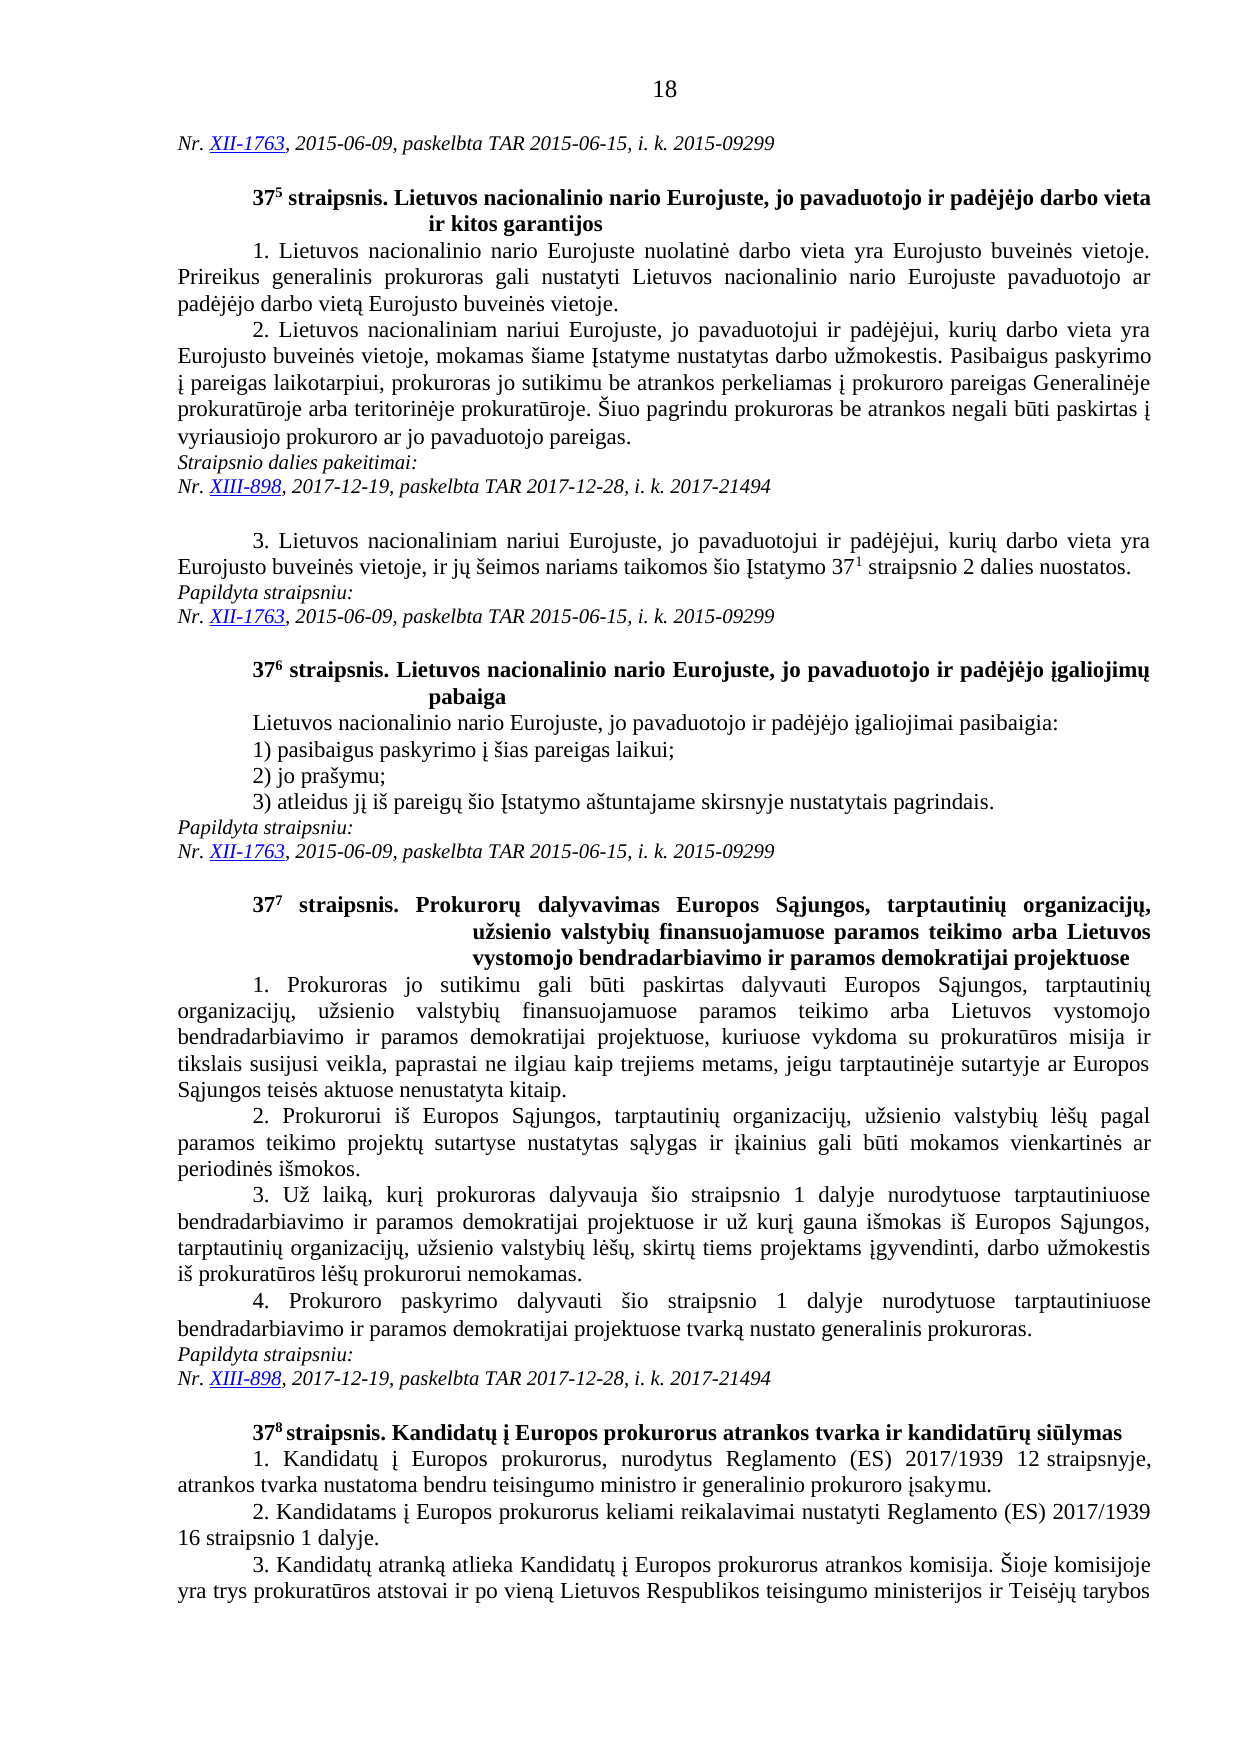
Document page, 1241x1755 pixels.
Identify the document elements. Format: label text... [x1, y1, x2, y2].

text 377 straipsnis. Prokurorų dalyvavimas Europos Sąjungos, tarptautinių organizacijų, užsienio valstybių finansuojamuose paramos teikimo arba Lietuvos vystomojo bendradarbiavimo ir paramos demokratijai projektuose [252, 892, 1152, 971]
text 375 straipsnis. Lietuvos nacionalinio nario Eurojuste, jo pavaduotojo ir padėjėjo darbo vieta ir kitos garantijos [252, 184, 1152, 237]
text Papildyta straipsniu: [177, 815, 1152, 839]
text 376 straipsnis. Lietuvos nacionalinio nario Eurojuste, jo pavaduotojo ir padėjėjo įgaliojimų pabaiga [252, 657, 1152, 709]
text Nr. XIII-898, 2017-12-19, paskelbta TAR 2017-12-28, i. k. 2017-21494 [177, 1366, 1152, 1390]
text 2. Prokurorui iš Europos Sąjungos, tarptautinių organizacijų, užsienio valstybių lėšų pagal paramos teikimo projektų sutartyse nustatytas sąlygas ir įkainius gali būti mokamos vienkartinės ar periodinės išmokos. [177, 1102, 1152, 1181]
text Papildyta straipsniu: [177, 580, 1152, 604]
text 1. Kandidatų į Europos prokurorus, nurodytus Reglamento (ES) 2017/1939 12 straipsnyje, atrankos tvarka nustatoma bendru teisingumo ministro ir generalinio prokuroro įsakymu. [177, 1445, 1152, 1498]
text 2. Lietuvos nacionaliniam nariui Eurojuste, jo pavaduotojui ir padėjėjui, kurių darbo vieta yra Eurojusto buveinės vietoje, mokamas šiame Įstatyme nustatytas darbo užmokestis. Pasibaigus paskyrimo į pareigas laikotarpiui, prokuroras jo sutikimu be atrankos perkeliamas į prokuroro pareigas Generalinėje prokuratūroje arba teritorinėje prokuratūroje. Šiuo pagrindu prokuroras be atrankos negali būti paskirtas į vyriausiojo prokuroro ar jo pavaduotojo pareigas. [177, 316, 1152, 450]
text Nr. XIII-898, 2017-12-19, paskelbta TAR 2017-12-28, i. k. 2017-21494 [177, 474, 1152, 498]
text 3) atleidus jį iš pareigų šio Įstatymo aštuntajame skirsnyje nustatytais pagrindais. [177, 788, 1152, 815]
text 3. Lietuvos nacionaliniam nariui Eurojuste, jo pavaduotojui ir padėjėjui, kurių darbo vieta yra Eurojusto buveinės vietoje, ir jų šeimos nariams taikomos šio Įstatymo 371 straipsnio 2 dalies nuostatos. [177, 527, 1152, 580]
text 1. Lietuvos nacionalinio nario Eurojuste nuolatinė darbo vieta yra Eurojusto buveinės vietoje. Prireikus generalinis prokuroras gali nustatyti Lietuvos nacionalinio nario Eurojuste pavaduotojo ar padėjėjo darbo vietą Eurojusto buveinės vietoje. [177, 237, 1152, 316]
text 4. Prokuroro paskyrimo dalyvauti šio straipsnio 1 dalyje nurodytuose tarptautiniuose bendradarbiavimo ir paramos demokratijai projektuose tvarką nustato generalinis prokuroras. [177, 1287, 1152, 1342]
text 3. Už laiką, kurį prokuroras dalyvauja šio straipsnio 1 dalyje nurodytuose tarptautiniuose bendradarbiavimo ir paramos demokratijai projektuose ir už kurį gauna išmokas iš Europos Sąjungos, tarptautinių organizacijų, užsienio valstybių lėšų, skirtų tiems projektams įgyvendinti, darbo užmokestis iš prokuratūros lėšų prokurorui nemokamas. [177, 1181, 1152, 1287]
text 2) jo prašymu; [177, 762, 1152, 788]
text Nr. XII-1763, 2015-06-09, paskelbta TAR 2015-06-15, i. k. 2015-09299 [177, 839, 1152, 863]
text 378 straipsnis. Kandidatų į Europos prokurorus atrankos tvarka ir kandidatūrų siūlymas [252, 1419, 1152, 1445]
text 1. Prokuroras jo sutikimu gali būti paskirtas dalyvauti Europos Sąjungos, tarptautinių organizacijų, užsienio valstybių finansuojamuose paramos teikimo arba Lietuvos vystomojo bendradarbiavimo ir paramos demokratijai projektuose, kuriuose vykdoma su prokuratūros misija ir tikslais susijusi veikla, paprastai ne ilgiau kaip trejiems metams, jeigu tarptautinėje sutartyje ar Europos Sąjungos teisės aktuose nenustatyta kitaip. [177, 971, 1152, 1102]
text Nr. XII-1763, 2015-06-09, paskelbta TAR 2015-06-15, i. k. 2015-09299 [177, 131, 1152, 155]
text Papildyta straipsniu: [177, 1342, 1152, 1366]
text 2. Kandidatams į Europos prokurorus keliami reikalavimai nustatyti Reglamento (ES) 2017/1939 16 straipsnio 1 dalyje. [177, 1498, 1152, 1551]
text 1) pasibaigus paskyrimo į šias pareigas laikui; [177, 736, 1152, 762]
text Lietuvos nacionalinio nario Eurojuste, jo pavaduotojo ir padėjėjo įgaliojimai pasibaigia: [177, 709, 1152, 736]
text 3. Kandidatų atranką atlieka Kandidatų į Europos prokurorus atrankos komisija. Šioje komisijoje yra trys prokuratūros atstovai ir po vieną Lietuvos Respublikos teisingumo ministerijos ir Teisėjų tarybos [177, 1551, 1152, 1603]
text Nr. XII-1763, 2015-06-09, paskelbta TAR 2015-06-15, i. k. 2015-09299 [177, 604, 1152, 628]
text Straipsnio dalies pakeitimai: [177, 450, 1152, 474]
